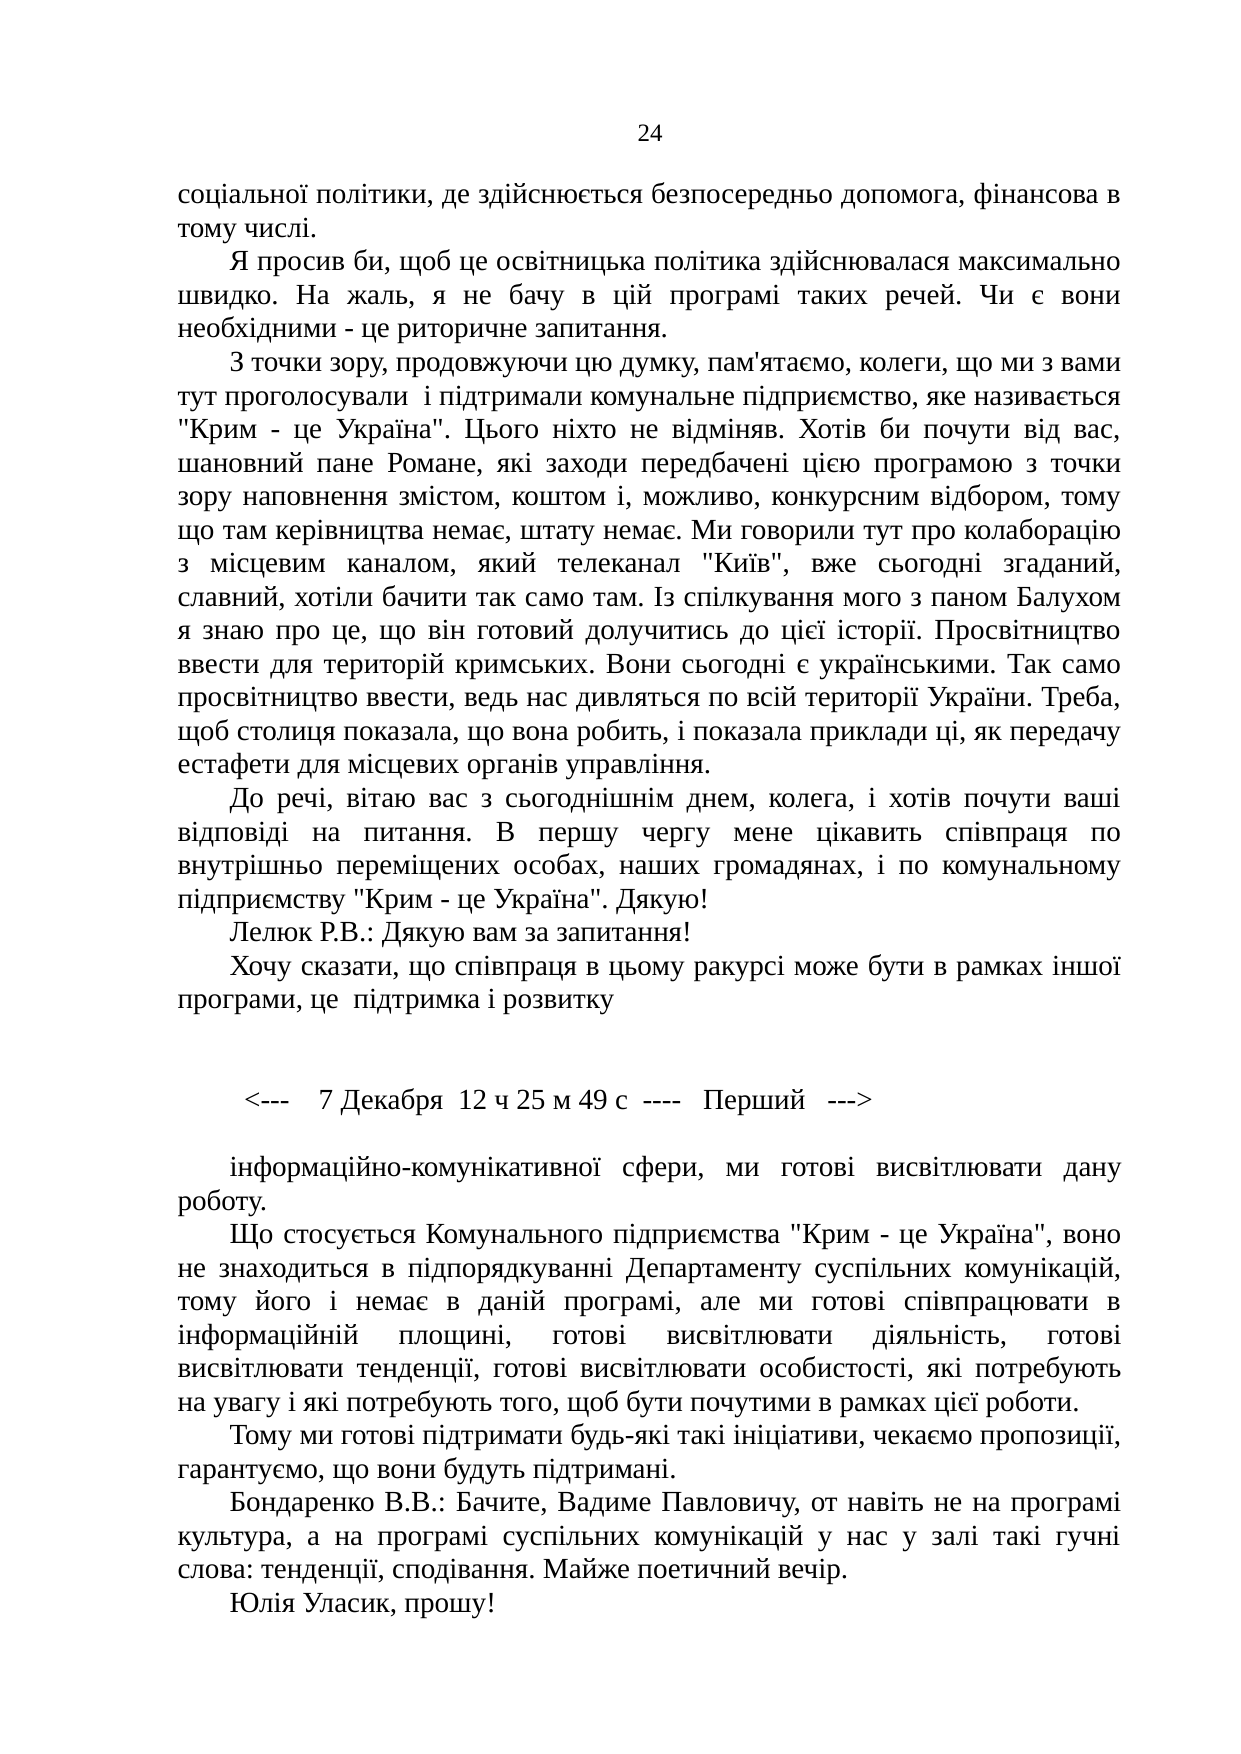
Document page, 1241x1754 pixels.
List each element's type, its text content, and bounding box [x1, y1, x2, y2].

text Тому ми готові підтримати будь-які такі ініціативи, чекаємо пропозиції, гарантуємо, що вони будуть підтримані. [177, 1417, 1122, 1484]
text Бондаренко В.В.: Бачите, Вадиме Павловичу, от навіть не на програмі культура, а на програмі суспільних комунікацій у нас у залі такі гучні слова: тенденції, сподівання. Майже поетичний вечір. [177, 1484, 1122, 1585]
text Лелюк Р.В.: Дякую вам за запитання! [177, 914, 1122, 948]
text Що стосується Комунального підприємства "Крим - це Україна", воно не знаходиться в підпорядкуванні Департаменту суспільних комунікацій, тому його і немає в даній програмі, але ми готові співпрацювати в інформаційній площині, готові висвітлювати діяльність, готові висвітлювати тенденції, готові висвітлювати особистості, які потребують на увагу і які потребують того, щоб бути почутими в рамках цієї роботи. [177, 1216, 1122, 1417]
text З точки зору, продовжуючи цю думку, пам'ятаємо, колеги, що ми з вами тут проголосували і підтримали комунальне підприємство, яке називається "Крим - це Україна". Цього ніхто не відміняв. Хотів би почути від вас, шановний пане Романе, які заходи передбачені цією програмою з точки зору наповнення змістом, коштом і, можливо, конкурсним відбором, тому що там керівництва немає, штату немає. Ми говорили тут про колаборацію з місцевим каналом, який телеканал "Київ", вже сьогодні згаданий, славний, хотіли бачити так само там. Із спілкування мого з паном Балухом я знаю про це, що він готовий долучитись до цієї історії. Просвітництво ввести для територій кримських. Вони сьогодні є українськими. Так само просвітництво ввести, ведь нас дивляться по всій території України. Треба, щоб столиця показала, що вона робить, і показала приклади ці, як передачу естафети для місцевих органів управління. [177, 344, 1122, 780]
text Я просив би, щоб це освітницька політика здійснювалася максимально швидко. На жаль, я не бачу в цій програмі таких речей. Чи є вони необхідними - це риторичне запитання. [177, 243, 1122, 344]
text До речі, вітаю вас з сьогоднішнім днем, колега, і хотів почути ваші відповіді на питання. В першу чергу мене цікавить співпраця по внутрішньо переміщених особах, наших громадянах, і по комунальному підприємству "Крим - це Україна". Дякую! [177, 780, 1122, 914]
text Хочу сказати, що співпраця в цьому ракурсі може бути в рамках іншої програми, це підтримка і розвитку [177, 948, 1122, 1015]
text соціальної політики, де здійснюється безпосередньо допомога, фінансова в тому числі. [177, 176, 1122, 243]
text інформаційно-комунікативної сфери, ми готові висвітлювати дану роботу. [177, 1149, 1122, 1216]
text Юлія Уласик, прошу! [177, 1585, 1122, 1619]
text <--- 7 Декабря 12 ч 25 м 49 с ---- Перший ---> [177, 1082, 1122, 1116]
